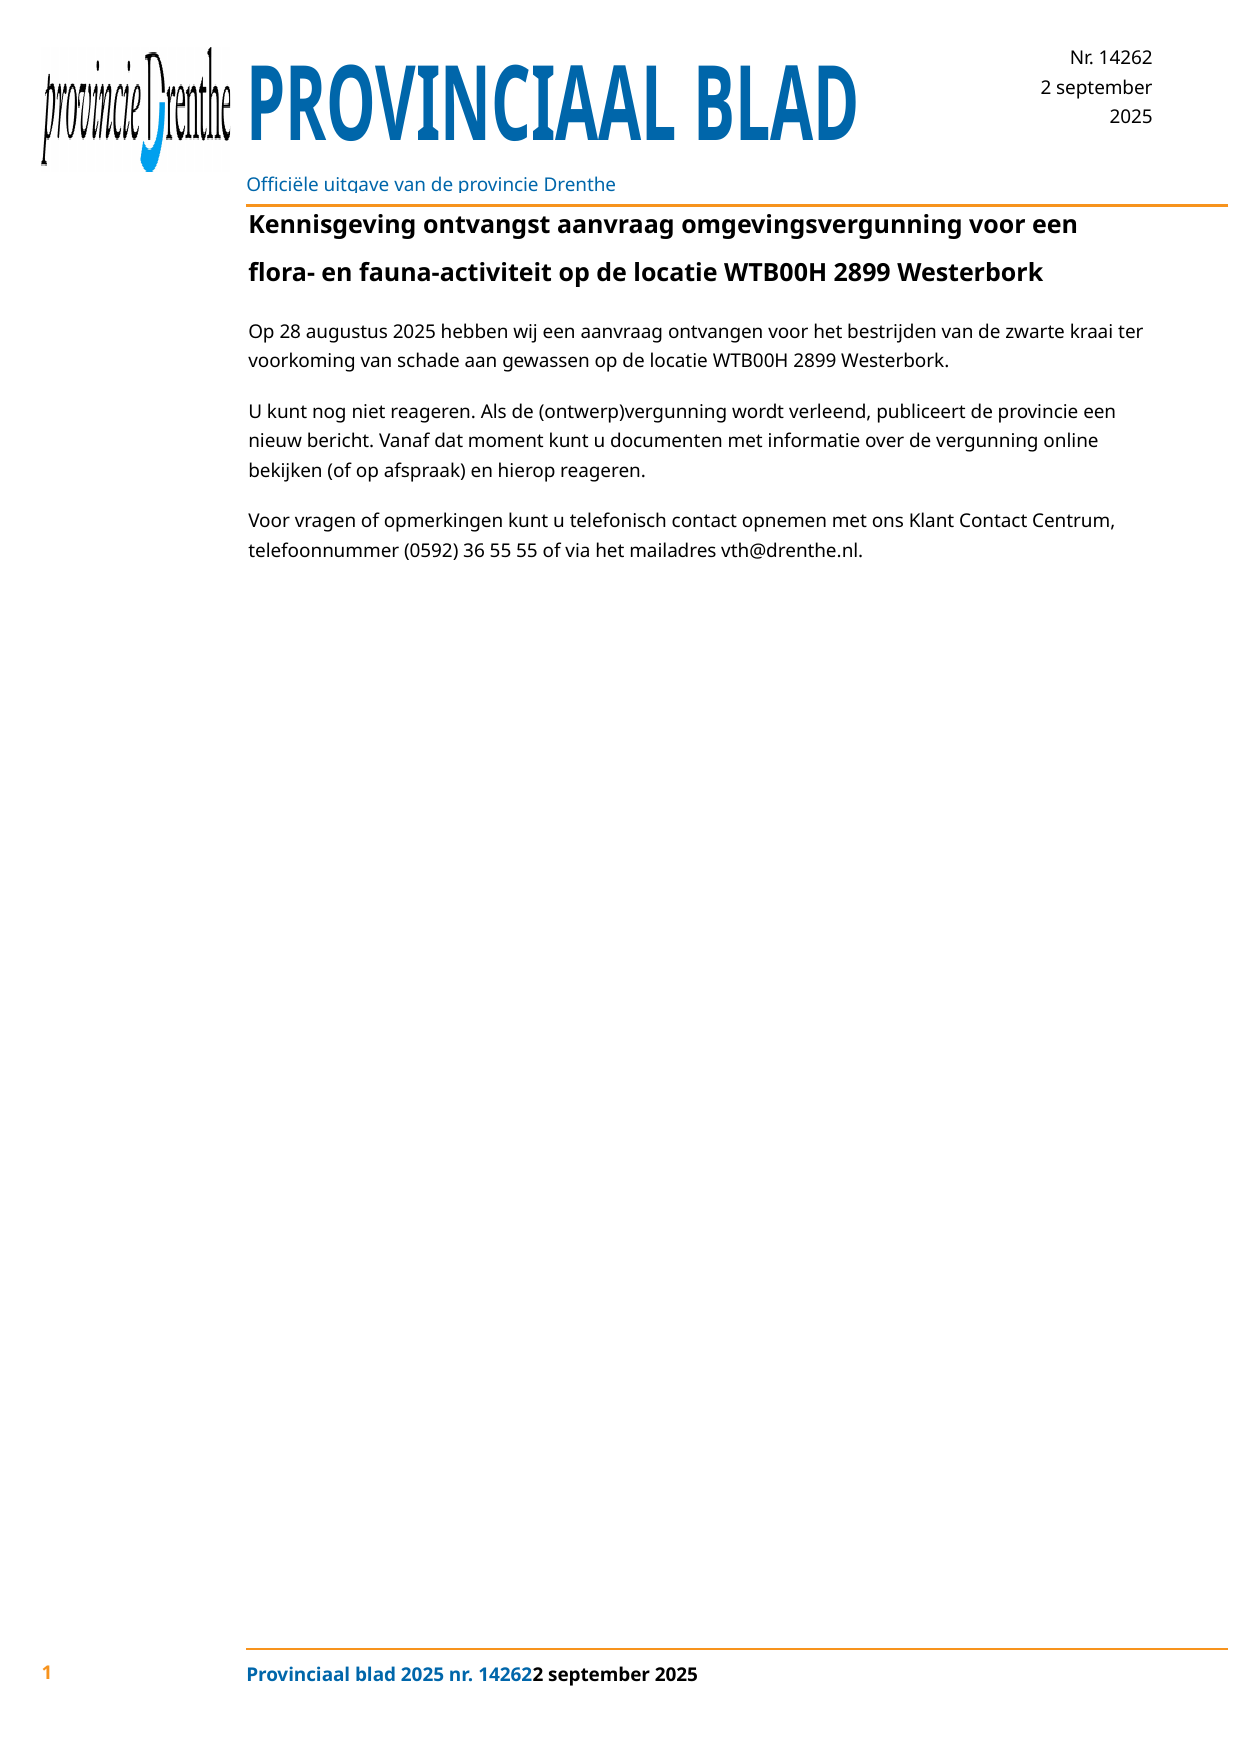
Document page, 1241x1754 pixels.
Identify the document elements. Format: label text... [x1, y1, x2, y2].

text Op 28 augustus 2025 hebben wij een aanvraag ontvangen voor het bestrijden van de zwarte kraai ter voorkoming van schade aan gewassen op de locatie WTB00H 2899 Westerbork. [248, 318, 1152, 373]
text Kennisgeving ontvangst aanvraag omgevingsvergunning voor een flora- en fauna-activiteit op de locatie WTB00H 2899 Westerbork [248, 207, 1152, 288]
text Voor vragen of opmerkingen kunt u telefonisch contact opnemen met ons Klant Contact Centrum, telefoonnummer (0592) 36 55 55 of via het mailadres vth@drenthe.nl. [248, 507, 1152, 563]
text U kunt nog niet reageren. Als de (ontwerp)vergunning wordt verleend, publiceert de provincie een nieuw bericht. Vanaf dat moment kunt u documenten met informatie over de vergunning online bekijken (of op afspraak) en hierop reageren. [248, 398, 1152, 483]
picture [41, 47, 231, 172]
